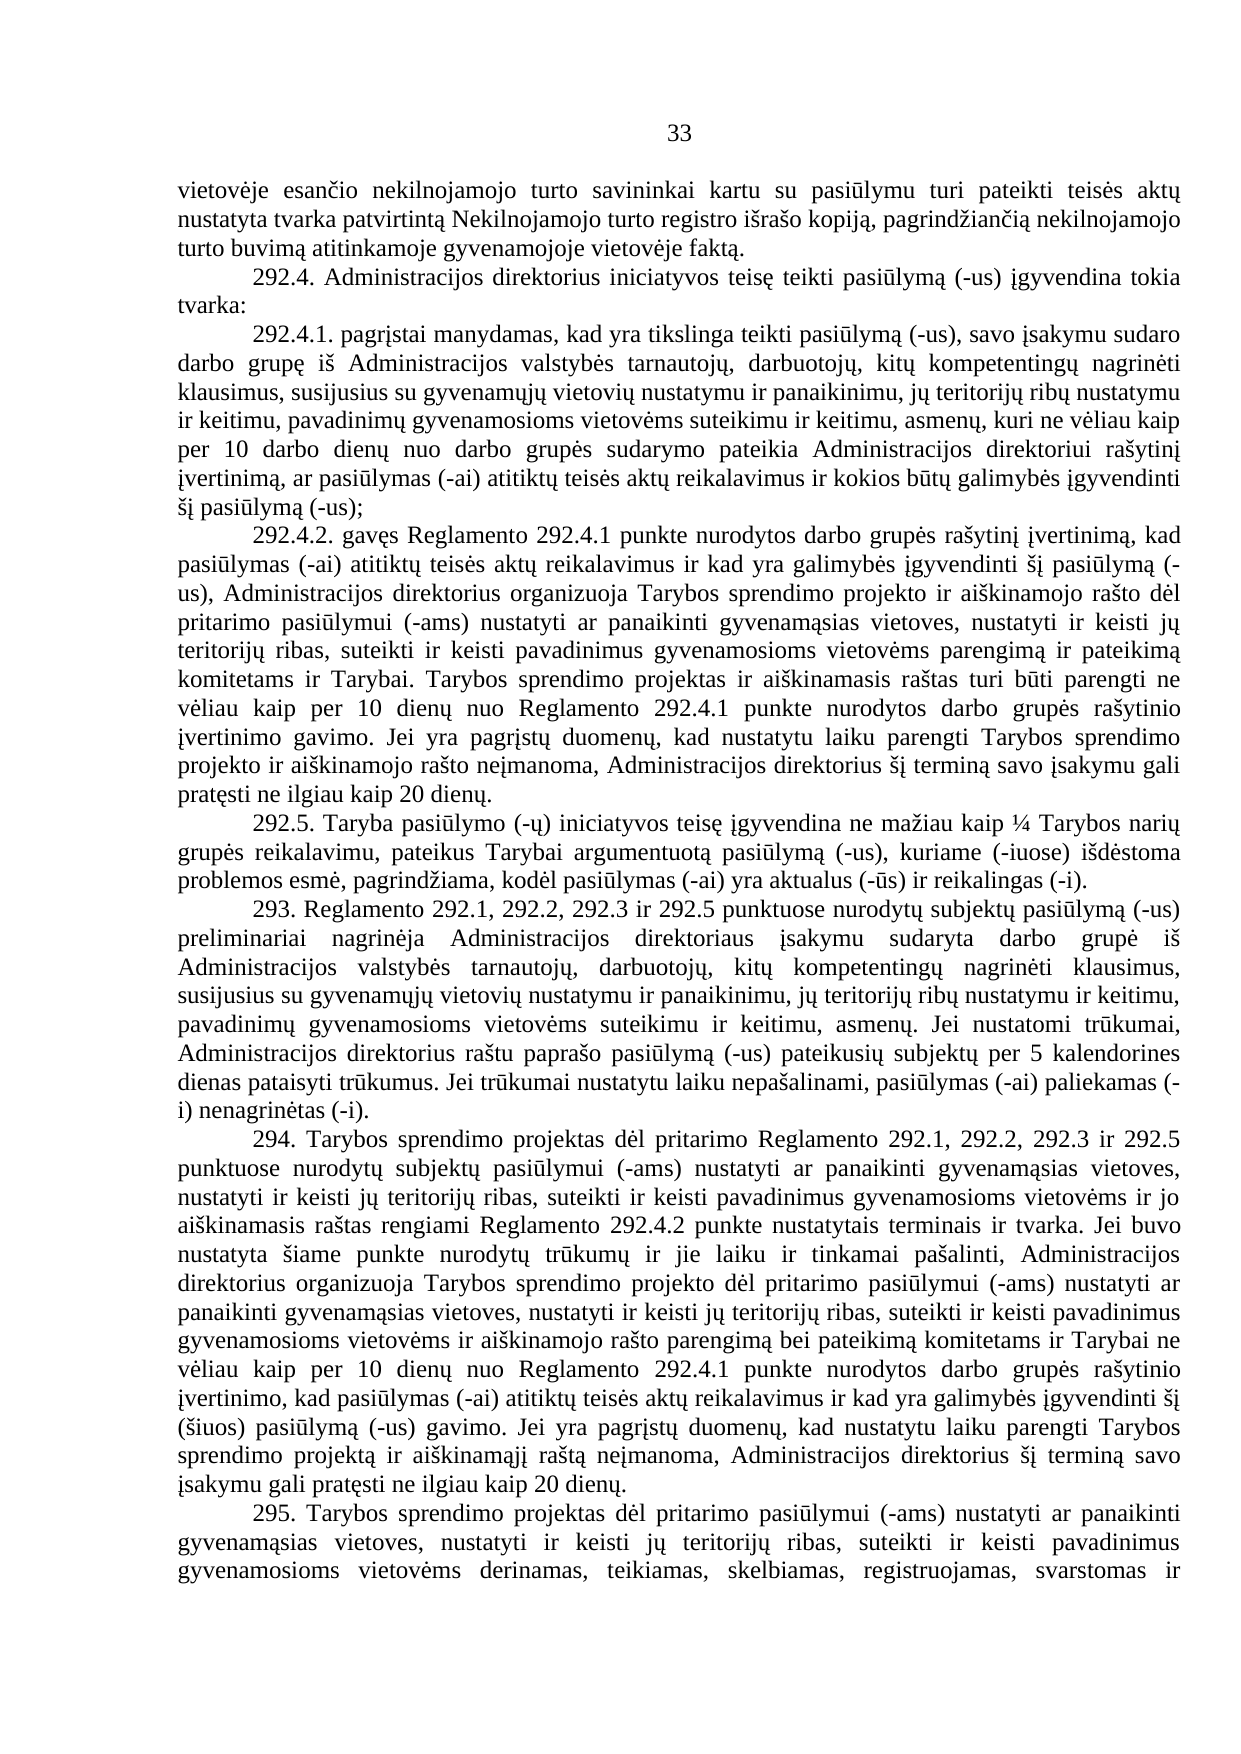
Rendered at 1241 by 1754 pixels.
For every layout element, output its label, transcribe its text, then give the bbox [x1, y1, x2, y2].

text 292.5. Taryba pasiūlymo (-ų) iniciatyvos teisę įgyvendina ne mažiau kaip ¼ Tarybos narių grupės reikalavimu, pateikus Tarybai argumentuotą pasiūlymą (-us), kuriame (-iuose) išdėstoma problemos esmė, pagrindžiama, kodėl pasiūlymas (-ai) yra aktualus (-ūs) ir reikalingas (-i). [177, 808, 1181, 894]
text 294. Tarybos sprendimo projektas dėl pritarimo Reglamento 292.1, 292.2, 292.3 ir 292.5 punktuose nurodytų subjektų pasiūlymui (-ams) nustatyti ar panaikinti gyvenamąsias vietoves, nustatyti ir keisti jų teritorijų ribas, suteikti ir keisti pavadinimus gyvenamosioms vietovėms ir jo aiškinamasis raštas rengiami Reglamento 292.4.2 punkte nustatytais terminais ir tvarka. Jei buvo nustatyta šiame punkte nurodytų trūkumų ir jie laiku ir tinkamai pašalinti, Administracijos direktorius organizuoja Tarybos sprendimo projekto dėl pritarimo pasiūlymui (-ams) nustatyti ar panaikinti gyvenamąsias vietoves, nustatyti ir keisti jų teritorijų ribas, suteikti ir keisti pavadinimus gyvenamosioms vietovėms ir aiškinamojo rašto parengimą bei pateikimą komitetams ir Tarybai ne vėliau kaip per 10 dienų nuo Reglamento 292.4.1 punkte nurodytos darbo grupės rašytinio įvertinimo, kad pasiūlymas (-ai) atitiktų teisės aktų reikalavimus ir kad yra galimybės įgyvendinti šį (šiuos) pasiūlymą (-us) gavimo. Jei yra pagrįstų duomenų, kad nustatytu laiku parengti Tarybos sprendimo projektą ir aiškinamąjį raštą neįmanoma, Administracijos direktorius šį terminą savo įsakymu gali pratęsti ne ilgiau kaip 20 dienų. [177, 1124, 1181, 1498]
text 293. Reglamento 292.1, 292.2, 292.3 ir 292.5 punktuose nurodytų subjektų pasiūlymą (-us) preliminariai nagrinėja Administracijos direktoriaus įsakymu sudaryta darbo grupė iš Administracijos valstybės tarnautojų, darbuotojų, kitų kompetentingų nagrinėti klausimus, susijusius su gyvenamųjų vietovių nustatymu ir panaikinimu, jų teritorijų ribų nustatymu ir keitimu, pavadinimų gyvenamosioms vietovėms suteikimu ir keitimu, asmenų. Jei nustatomi trūkumai, Administracijos direktorius raštu paprašo pasiūlymą (-us) pateikusių subjektų per 5 kalendorines dienas pataisyti trūkumus. Jei trūkumai nustatytu laiku nepašalinami, pasiūlymas (-ai) paliekamas (-i) nenagrinėtas (-i). [177, 894, 1181, 1124]
text 295. Tarybos sprendimo projektas dėl pritarimo pasiūlymui (-ams) nustatyti ar panaikinti gyvenamąsias vietoves, nustatyti ir keisti jų teritorijų ribas, suteikti ir keisti pavadinimus gyvenamosioms vietovėms derinamas, teikiamas, skelbiamas, registruojamas, svarstomas ir [177, 1498, 1181, 1584]
text 292.4. Administracijos direktorius iniciatyvos teisę teikti pasiūlymą (-us) įgyvendina tokia tvarka: [177, 262, 1181, 319]
text 292.4.1. pagrįstai manydamas, kad yra tikslinga teikti pasiūlymą (-us), savo įsakymu sudaro darbo grupę iš Administracijos valstybės tarnautojų, darbuotojų, kitų kompetentingų nagrinėti klausimus, susijusius su gyvenamųjų vietovių nustatymu ir panaikinimu, jų teritorijų ribų nustatymu ir keitimu, pavadinimų gyvenamosioms vietovėms suteikimu ir keitimu, asmenų, kuri ne vėliau kaip per 10 darbo dienų nuo darbo grupės sudarymo pateikia Administracijos direktoriui rašytinį įvertinimą, ar pasiūlymas (-ai) atitiktų teisės aktų reikalavimus ir kokios būtų galimybės įgyvendinti šį pasiūlymą (-us); [177, 319, 1181, 521]
text vietovėje esančio nekilnojamojo turto savininkai kartu su pasiūlymu turi pateikti teisės aktų nustatyta tvarka patvirtintą Nekilnojamojo turto registro išrašo kopiją, pagrindžiančią nekilnojamojo turto buvimą atitinkamoje gyvenamojoje vietovėje faktą. [177, 176, 1181, 262]
text 292.4.2. gavęs Reglamento 292.4.1 punkte nurodytos darbo grupės rašytinį įvertinimą, kad pasiūlymas (-ai) atitiktų teisės aktų reikalavimus ir kad yra galimybės įgyvendinti šį pasiūlymą (-us), Administracijos direktorius organizuoja Tarybos sprendimo projekto ir aiškinamojo rašto dėl pritarimo pasiūlymui (-ams) nustatyti ar panaikinti gyvenamąsias vietoves, nustatyti ir keisti jų teritorijų ribas, suteikti ir keisti pavadinimus gyvenamosioms vietovėms parengimą ir pateikimą komitetams ir Tarybai. Tarybos sprendimo projektas ir aiškinamasis raštas turi būti parengti ne vėliau kaip per 10 dienų nuo Reglamento 292.4.1 punkte nurodytos darbo grupės rašytinio įvertinimo gavimo. Jei yra pagrįstų duomenų, kad nustatytu laiku parengti Tarybos sprendimo projekto ir aiškinamojo rašto neįmanoma, Administracijos direktorius šį terminą savo įsakymu gali pratęsti ne ilgiau kaip 20 dienų. [177, 521, 1181, 808]
